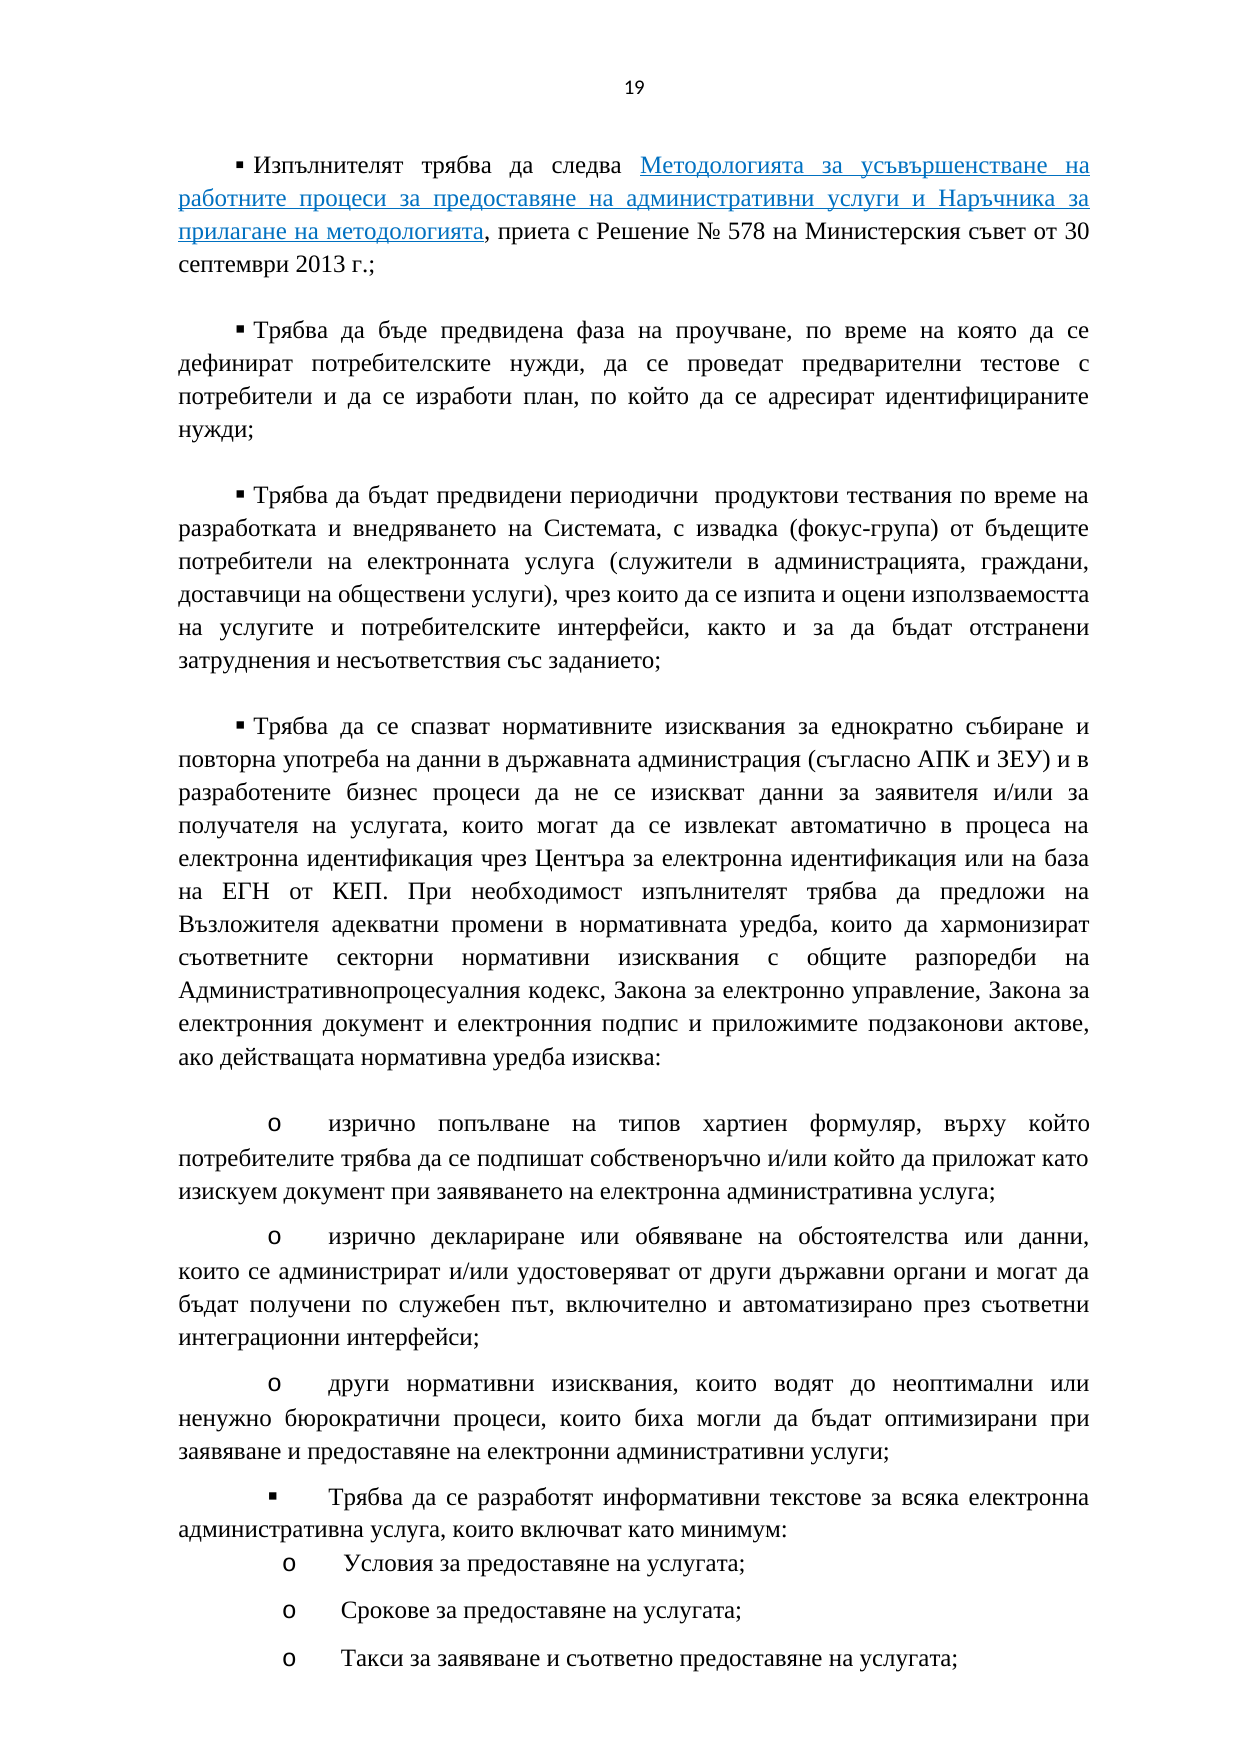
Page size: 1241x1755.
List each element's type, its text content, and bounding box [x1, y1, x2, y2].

list Трябва да се разработят информативни текстове за всяка електронна административна услуга, които включват като минимум: [178, 1482, 1090, 1543]
list изрично деклариране или обявяване на обстоятелства или данни, които се администрират и/или удостоверяват от други държавни органи и могат да бъдат получени по служебен път, включително и автоматизирано през съответни интеграционни интерфейси; [178, 1221, 1090, 1351]
list други нормативни изисквания, които водят до неоптимални или ненужно бюрократични процеси, които биха могли да бъдат оптимизирани при заявяване и предоставяне на електронни административни услуги; [178, 1368, 1090, 1465]
list прилагане на методологията, приета с Решение № 578 на Министерския съвет от 30 септември 2013 г.; [178, 209, 1090, 278]
list Трябва да бъдат предвидени периодични продуктови тествания по време на разработката и внедряването на Системата, с извадка (фокус-група) от бъдещите потребители на електронната услуга (служители в администрацията, граждани, доставчици на обществени услуги), чрез които да се изпита и оцени използваемостта на услугите и потребителските интерфейси, както и за да бъдат отстранени затруднения и несъответствия със заданието; [178, 480, 1090, 674]
list Трябва да бъде предвидена фаза на проучване, по време на която да се дефинират потребителските нужди, да се проведат предварителни тестове с потребители и да се изработи план, по който да се адресират идентифицираните нужди; [178, 315, 1090, 443]
list Срокове за предоставяне на услугата; [282, 1596, 1090, 1626]
list Трябва да се спазват нормативните изисквания за еднократно събиране и повторна употреба на данни в държавната администрация (съгласно АПК и ЗЕУ) и в разработените бизнес процеси да не се изискват данни за заявителя и/или за получателя на услугата, които могат да се извлекат автоматично в процеса на електронна идентификация чрез Центъра за електронна идентификация или на база на ЕГН от КЕП. При необходимост изпълнителят трябва да предложи на Възложителя адекватни промени в нормативната уредба, които да хармонизират съответните секторни нормативни изисквания с общите разпоредби на Административнопроцесуалния кодекс, Закона за електронно управление, Закона за електронния документ и електронния подпис и приложимите подзаконови актове, ако действащата нормативна уредба изисква: [178, 711, 1090, 1070]
list Такси за заявяване и съответно предоставяне на услугата; [282, 1643, 1090, 1674]
list изрично попълване на типов хартиен формуляр, върху който потребителите трябва да се подпишат собственоръчно и/или който да приложат като изискуем документ при заявяването на електронна административна услуга; [178, 1108, 1090, 1204]
list Условия за предоставяне на услугата; [193, 1548, 1090, 1578]
list Изпълнителят трябва да следва Методологията за усъвършенстване на работните процеси за предоставяне на административни услуги и Наръчника за [178, 150, 1090, 208]
